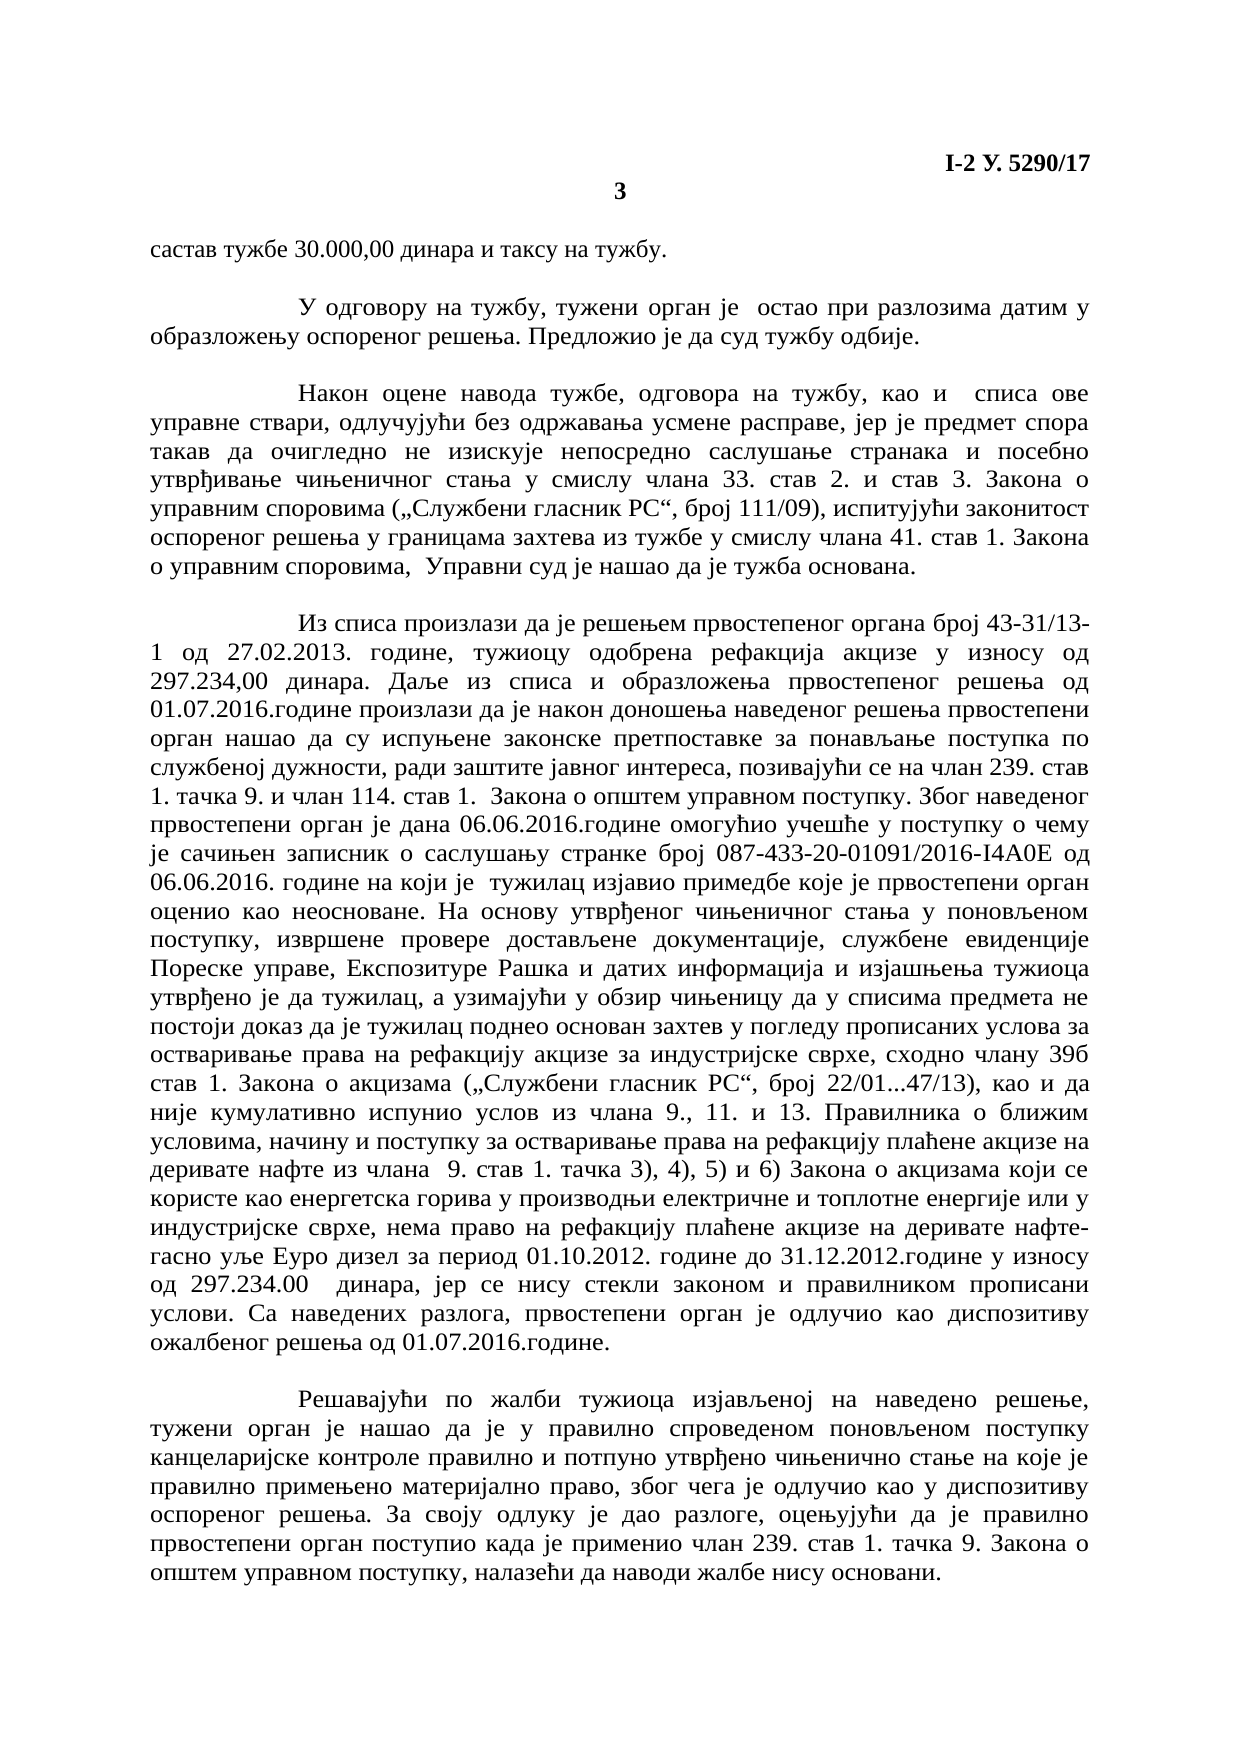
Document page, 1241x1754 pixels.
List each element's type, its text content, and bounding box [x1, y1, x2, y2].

text Из списа произлази да је решењем првостепеног органа број 43-31/13-1 од 27.02.2013. године, тужиоцу одобрена рефакција акцизе у износу од 297.234,00 динара. Даље из списа и образложења првостепеног решења од 01.07.2016.године произлази да је након доношења наведеног решења првостепени орган нашао да су испуњене законске претпоставке за понављање поступка по службеној дужности, ради заштите јавног интереса, позивајући се на члан 239. став 1. тачка 9. и члан 114. став 1. Закона о општем управном поступку. Због наведеног првостепени орган је дана 06.06.2016.године омогућио учешће у поступку о чему је сачињен записник о саслушању странке број 087-433-20-01091/2016-I4А0Е од 06.06.2016. године на који је тужилац изјавио примедбе које је првостепени орган оценио као неосноване. На основу утврђеног чињеничног стања у поновљеном поступку, извршене провере достављене документације, службене евиденције Пореске управе, Експозитуре Рашка и датих информација и изјашњења тужиоца утврђено је да тужилац, а узимајући у обзир чињеницу да у списима предмета не постоји доказ да је тужилац поднео основан захтев у погледу прописаних услова за остваривање права на рефакцију акцизе за индустријске сврхе, сходно члану 39б став 1. Закона о акцизама („Службени гласник РС“, број 22/01...47/13), као и да није кумулативно испунио услов из члана 9., 11. и 13. Правилника о ближим условима, начину и поступку за остваривање права на рефакцију плаћене акцизе на деривате нафте из члана 9. став 1. тачка 3), 4), 5) и 6) Закона о акцизама који се користе као енергетска горива у производњи електричне и топлотне енергије или у индустријске сврхе, нема право на рефакцију плаћене акцизе на деривате нафте-гасно уље Еуро дизел за период 01.10.2012. године до 31.12.2012.године у износу од 297.234.00 динара, јер се нису стекли законом и правилником прописани услови. Са наведених разлога, првостепени орган је одлучио као диспозитиву ожалбеног решења од 01.07.2016.године. [150, 608, 1090, 1356]
text У одговору на тужбу, тужени орган је остао при разлозима датим у образложењу оспореног решења. Предложио је да суд тужбу одбије. [150, 292, 1090, 349]
text Након оцене навода тужбе, одговора на тужбу, као и списа ове управне ствари, одлучујући без одржавања усмене расправе, јер је предмет спора такав да очигледно не изискује непосредно саслушање странака и посебно утврђивање чињеничног стања у смислу члана 33. став 2. и став 3. Закона о управним споровима („Службени гласник РС“, број 111/09), испитујући законитост оспореног решења у границама захтева из тужбе у смислу члана 41. став 1. Закона о управним споровима, Управни суд је нашао да је тужба основана. [150, 378, 1090, 579]
text састав тужбе 30.000,00 динара и таксу на тужбу. [150, 234, 1090, 263]
text Решавајући по жалби тужиоца изјављеној на наведено решење, тужени орган је нашао да је у правилно спроведеном поновљеном поступку канцеларијске контроле правилно и потпуно утврђено чињенично стање на које је правилно примењено материјално право, због чега је одлучио као у диспозитиву оспореног решења. За своју одлуку је дао разлоге, оцењујући да је правилно првостепени орган поступио када је применио члан 239. став 1. тачка 9. Закона о општем управном поступку, налазећи да наводи жалбе нису основани. [150, 1384, 1090, 1586]
